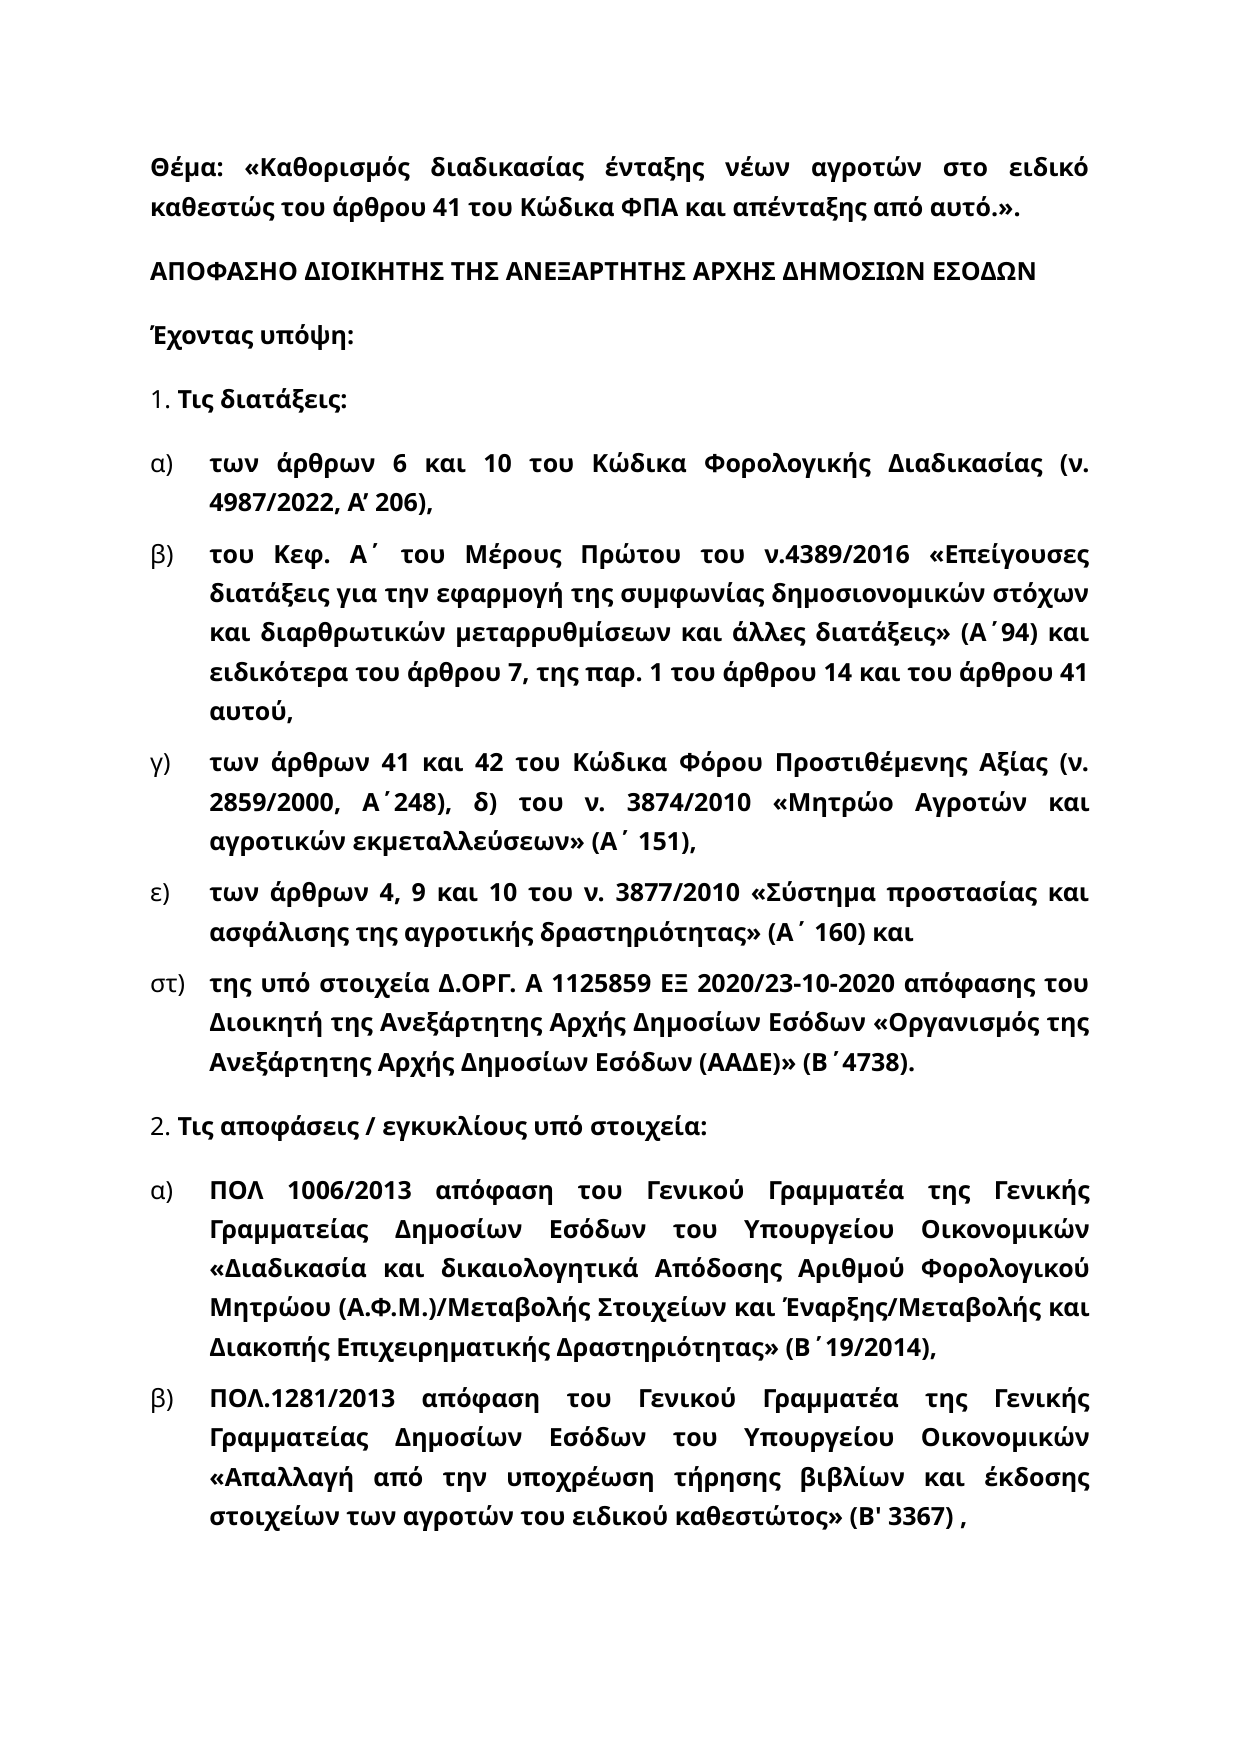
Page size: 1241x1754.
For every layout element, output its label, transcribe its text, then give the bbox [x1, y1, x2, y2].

text Θέμα: «Καθορισμός διαδικασίας ένταξης νέων αγροτών στο ειδικό καθεστώς του άρθρου 41 του Κώδικα ΦΠΑ και απένταξης από αυτό.». [150, 150, 1090, 223]
text 1. Τις διατάξεις: [150, 382, 1090, 416]
text 2. Τις αποφάσεις / εγκυκλίους υπό στοιχεία: [150, 1108, 1090, 1142]
list β) ΠΟΛ.1281/2013 απόφαση του Γενικού Γραμματέα της Γενικής Γραμματείας Δημοσίων Εσόδων του Υπουργείου Οικονομικών «Απαλλαγή από την υποχρέωση τήρησης βιβλίων και έκδοσης στοιχείων των αγροτών του ειδικού καθεστώτος» (Β' 3367) , [150, 1381, 1090, 1532]
text Έχοντας υπόψη: [150, 317, 1090, 352]
list γ) των άρθρων 41 και 42 του Κώδικα Φόρου Προστιθέμενης Αξίας (ν. 2859/2000, Α΄248), δ) του ν. 3874/2010 «Μητρώο Αγροτών και αγροτικών εκμεταλλεύσεων» (Α΄ 151), [150, 745, 1090, 857]
list β) του Κεφ. Α΄ του Μέρους Πρώτου του ν.4389/2016 «Επείγουσες διατάξεις για την εφαρμογή της συμφωνίας δημοσιονομικών στόχων και διαρθρωτικών μεταρρυθμίσεων και άλλες διατάξεις» (Α΄94) και ειδικότερα του άρθρου 7, της παρ. 1 του άρθρου 14 και του άρθρου 41 αυτού, [150, 537, 1090, 727]
list α) ΠΟΛ 1006/2013 απόφαση του Γενικού Γραμματέα της Γενικής Γραμματείας Δημοσίων Εσόδων του Υπουργείου Οικονομικών «Διαδικασία και δικαιολογητικά Απόδοσης Αριθμού Φορολογικού Μητρώου (Α.Φ.Μ.)/Μεταβολής Στοιχείων και Έναρξης/Μεταβολής και Διακοπής Επιχειρηματικής Δραστηριότητας» (Β΄19/2014), [150, 1172, 1090, 1363]
list ε) των άρθρων 4, 9 και 10 του ν. 3877/2010 «Σύστημα προστασίας και ασφάλισης της αγροτικής δραστηριότητας» (Α΄ 160) και [150, 875, 1090, 948]
list στ) της υπό στοιχεία Δ.ΟΡΓ. Α 1125859 ΕΞ 2020/23-10-2020 απόφασης του Διοικητή της Ανεξάρτητης Αρχής Δημοσίων Εσόδων «Οργανισμός της Ανεξάρτητης Αρχής Δημοσίων Εσόδων (ΑΑΔΕ)» (Β΄4738). [150, 966, 1090, 1078]
text ΑΠΟΦΑΣΗΟ ΔΙΟΙΚΗΤΗΣ ΤΗΣ ΑΝΕΞΑΡΤΗΤΗΣ ΑΡΧΗΣ ΔΗΜΟΣΙΩΝ ΕΣΟΔΩΝ [150, 253, 1090, 287]
list α) των άρθρων 6 και 10 του Κώδικα Φορολογικής Διαδικασίας (ν. 4987/2022, A’ 206), [150, 446, 1090, 519]
